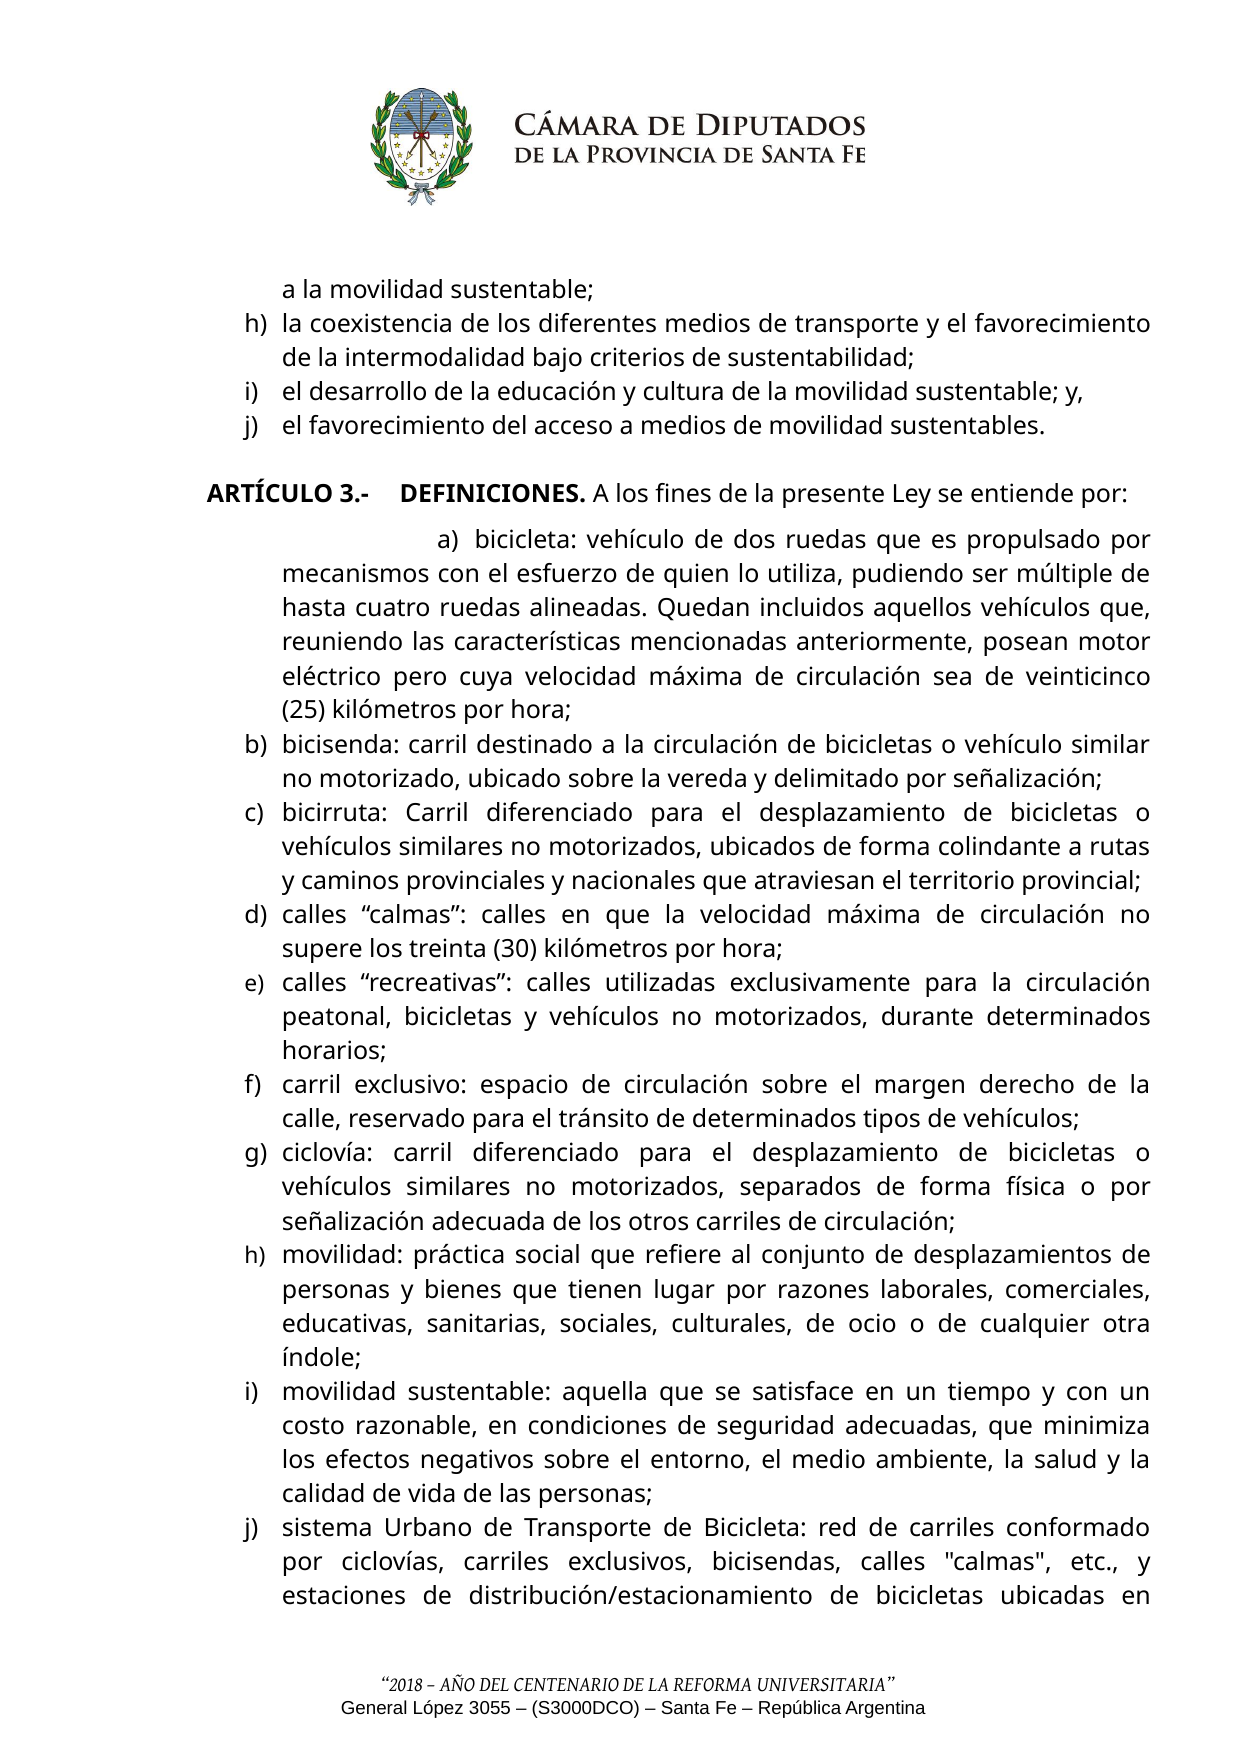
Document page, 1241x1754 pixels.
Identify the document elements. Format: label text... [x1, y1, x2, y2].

list movilidad sustentable: aquella que se satisface en un tiempo y con un costo razonable, en condiciones de seguridad adecuadas, que minimiza los efectos negativos sobre el entorno, el medio ambiente, la salud y la calidad de vida de las personas; [244, 1373, 1152, 1510]
list el favorecimiento del acceso a medios de movilidad sustentables. [244, 408, 1152, 442]
list bicirruta: Carril diferenciado para el desplazamiento de bicicletas o vehículos similares no motorizados, ubicados de forma colindante a rutas y caminos provinciales y nacionales que atraviesan el territorio provincial; [244, 794, 1152, 897]
table_header ARTÍCULO 3.- [207, 476, 399, 526]
list a la movilidad sustentable; [244, 272, 1152, 306]
list sistema Urbano de Transporte de Bicicleta: red de carriles conformado por ciclovías, carriles exclusivos, bicisendas, calles "calmas", etc., y estaciones de distribución/estacionamiento de bicicletas ubicadas en [244, 1510, 1152, 1612]
list la coexistencia de los diferentes medios de transporte y el favorecimiento de la intermodalidad bajo criterios de sustentabilidad; [244, 306, 1152, 374]
list carril exclusivo: espacio de circulación sobre el margen derecho de la calle, reservado para el tránsito de determinados tipos de vehículos; [244, 1067, 1152, 1135]
list calles “calmas”: calles en que la velocidad máxima de circulación no supere los treinta (30) kilómetros por hora; [244, 897, 1152, 965]
text DEFINICIONES. A los fines de la presente Ley se entiende por: [399, 476, 1152, 510]
list bicisenda: carril destinado a la circulación de bicicletas o vehículo similar no motorizado, ubicado sobre la vereda y delimitado por señalización; [244, 726, 1152, 794]
list movilidad: práctica social que refiere al conjunto de desplazamientos de personas y bienes que tienen lugar por razones laborales, comerciales, educativas, sanitarias, sociales, culturales, de ocio o de cualquier otra índole; [244, 1237, 1152, 1373]
list ciclovía: carril diferenciado para el desplazamiento de bicicletas o vehículos similares no motorizados, separados de forma física o por señalización adecuada de los otros carriles de circulación; [244, 1135, 1152, 1237]
list bicicleta: vehículo de dos ruedas que es propulsado por mecanismos con el esfuerzo de quien lo utiliza, pudiendo ser múltiple de hasta cuatro ruedas alineadas. Quedan incluidos aquellos vehículos que, reuniendo las características mencionadas anteriormente, posean motor eléctrico pero cuya velocidad máxima de circulación sea de veinticinco (25) kilómetros por hora; [244, 522, 1152, 726]
list calles “recreativas”: calles utilizadas exclusivamente para la circulación peatonal, bicicletas y vehículos no motorizados, durante determinados horarios; [244, 965, 1152, 1067]
picture [370, 88, 866, 210]
list el desarrollo de la educación y cultura de la movilidad sustentable; y, [244, 374, 1152, 408]
